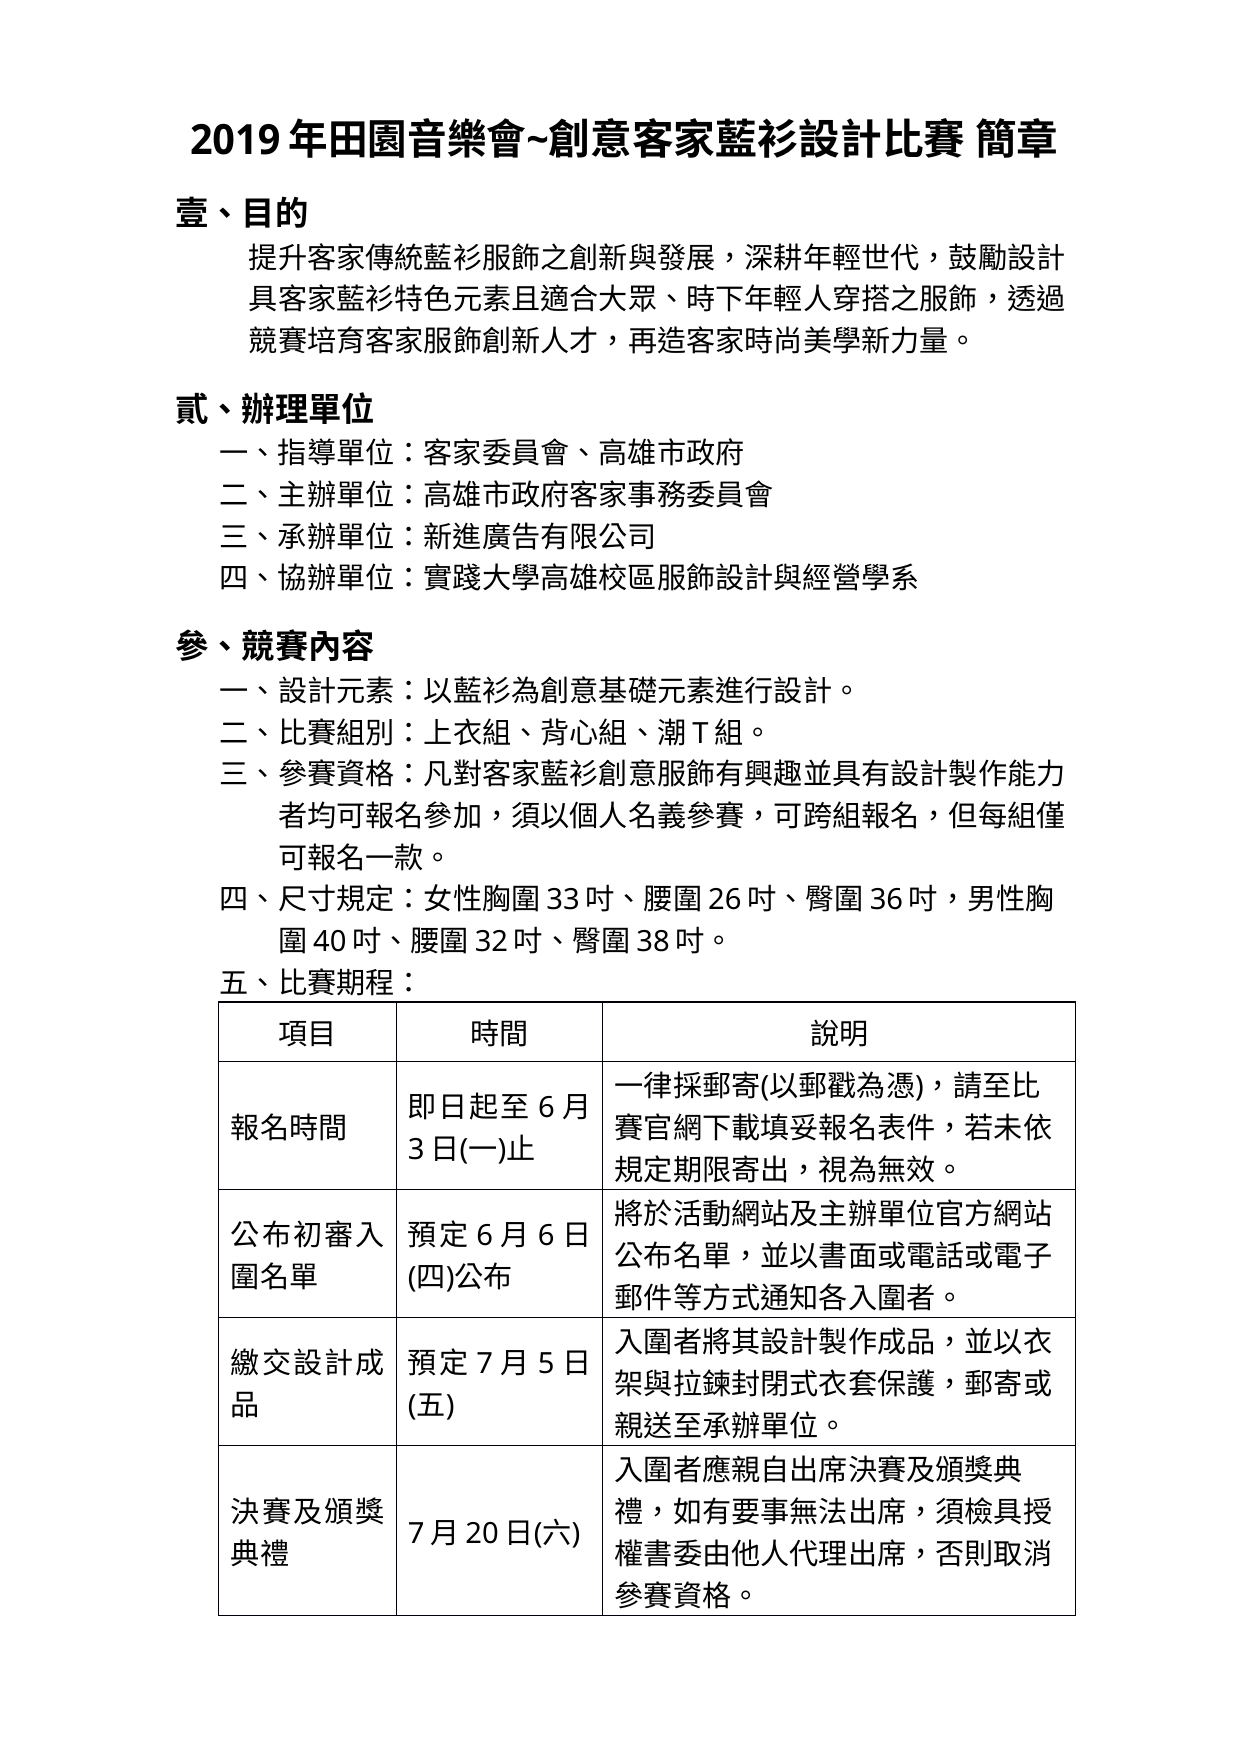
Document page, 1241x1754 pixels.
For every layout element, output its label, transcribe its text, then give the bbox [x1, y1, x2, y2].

table_cell 7月20日(六) [397, 1446, 602, 1615]
text 壹、目的 [175, 189, 1077, 235]
table_header 項目 [219, 1003, 396, 1061]
table_header 說明 [603, 1003, 1075, 1061]
table_cell 預定6月6日(四)公布 [397, 1190, 602, 1317]
table_cell 入圍者應親自出席決賽及頒獎典禮，如有要事無法出席，須檢具授權書委由他人代理出席，否則取消參賽資格。 [603, 1446, 1075, 1615]
table_cell 繳交設計成品 [219, 1318, 396, 1445]
table_cell 入圍者將其設計製作成品，並以衣架與拉鍊封閉式衣套保護，郵寄或親送至承辦單位。 [603, 1318, 1075, 1445]
text 二、比賽組別：上衣組、背心組、潮T組。 [219, 710, 1077, 751]
table_header 時間 [397, 1003, 602, 1061]
table_cell 即日起至6月3日(一)止 [397, 1062, 602, 1189]
text 五、比賽期程： [219, 960, 1077, 1001]
table_cell 一律採郵寄(以郵戳為憑)，請至比賽官網下載填妥報名表件，若未依規定期限寄出，視為無效。 [603, 1062, 1075, 1189]
text 二、主辦單位：高雄市政府客家事務委員會 [219, 472, 1077, 514]
table_cell 決賽及頒獎典禮 [219, 1446, 396, 1615]
text 貳、辦理單位 [175, 385, 1077, 431]
table_cell 預定7月5日(五) [397, 1318, 602, 1445]
text 提升客家傳統藍衫服飾之創新與發展，深耕年輕世代，鼓勵設計具客家藍衫特色元素且適合大眾、時下年輕人穿搭之服飾，透過競賽培育客家服飾創新人才，再造客家時尚美學新力量。 [249, 235, 1077, 360]
text 四、尺寸規定：女性胸圍33吋、腰圍26吋、臀圍36吋，男性胸圍40吋、腰圍32吋、臀圍38吋。 [219, 876, 1077, 960]
table_cell 將於活動網站及主辦單位官方網站公布名單，並以書面或電話或電子郵件等方式通知各入圍者。 [603, 1190, 1075, 1317]
text 一、設計元素：以藍衫為創意基礎元素進行設計。 [219, 668, 1077, 710]
text 參、競賽內容 [175, 622, 1077, 668]
text 2019年田園音樂會~創意客家藍衫設計比賽 簡章 [175, 118, 1073, 164]
text 三、承辦單位：新進廣告有限公司 [219, 514, 1077, 556]
text 一、指導單位：客家委員會、高雄市政府 [219, 431, 1077, 472]
text 三、參賽資格：凡對客家藍衫創意服飾有興趣並具有設計製作能力者均可報名參加，須以個人名義參賽，可跨組報名，但每組僅可報名一款。 [219, 751, 1077, 876]
text 四、協辦單位：實踐大學高雄校區服飾設計與經營學系 [219, 556, 1077, 597]
table_cell 報名時間 [219, 1062, 396, 1189]
table_cell 公布初審入圍名單 [219, 1190, 396, 1317]
